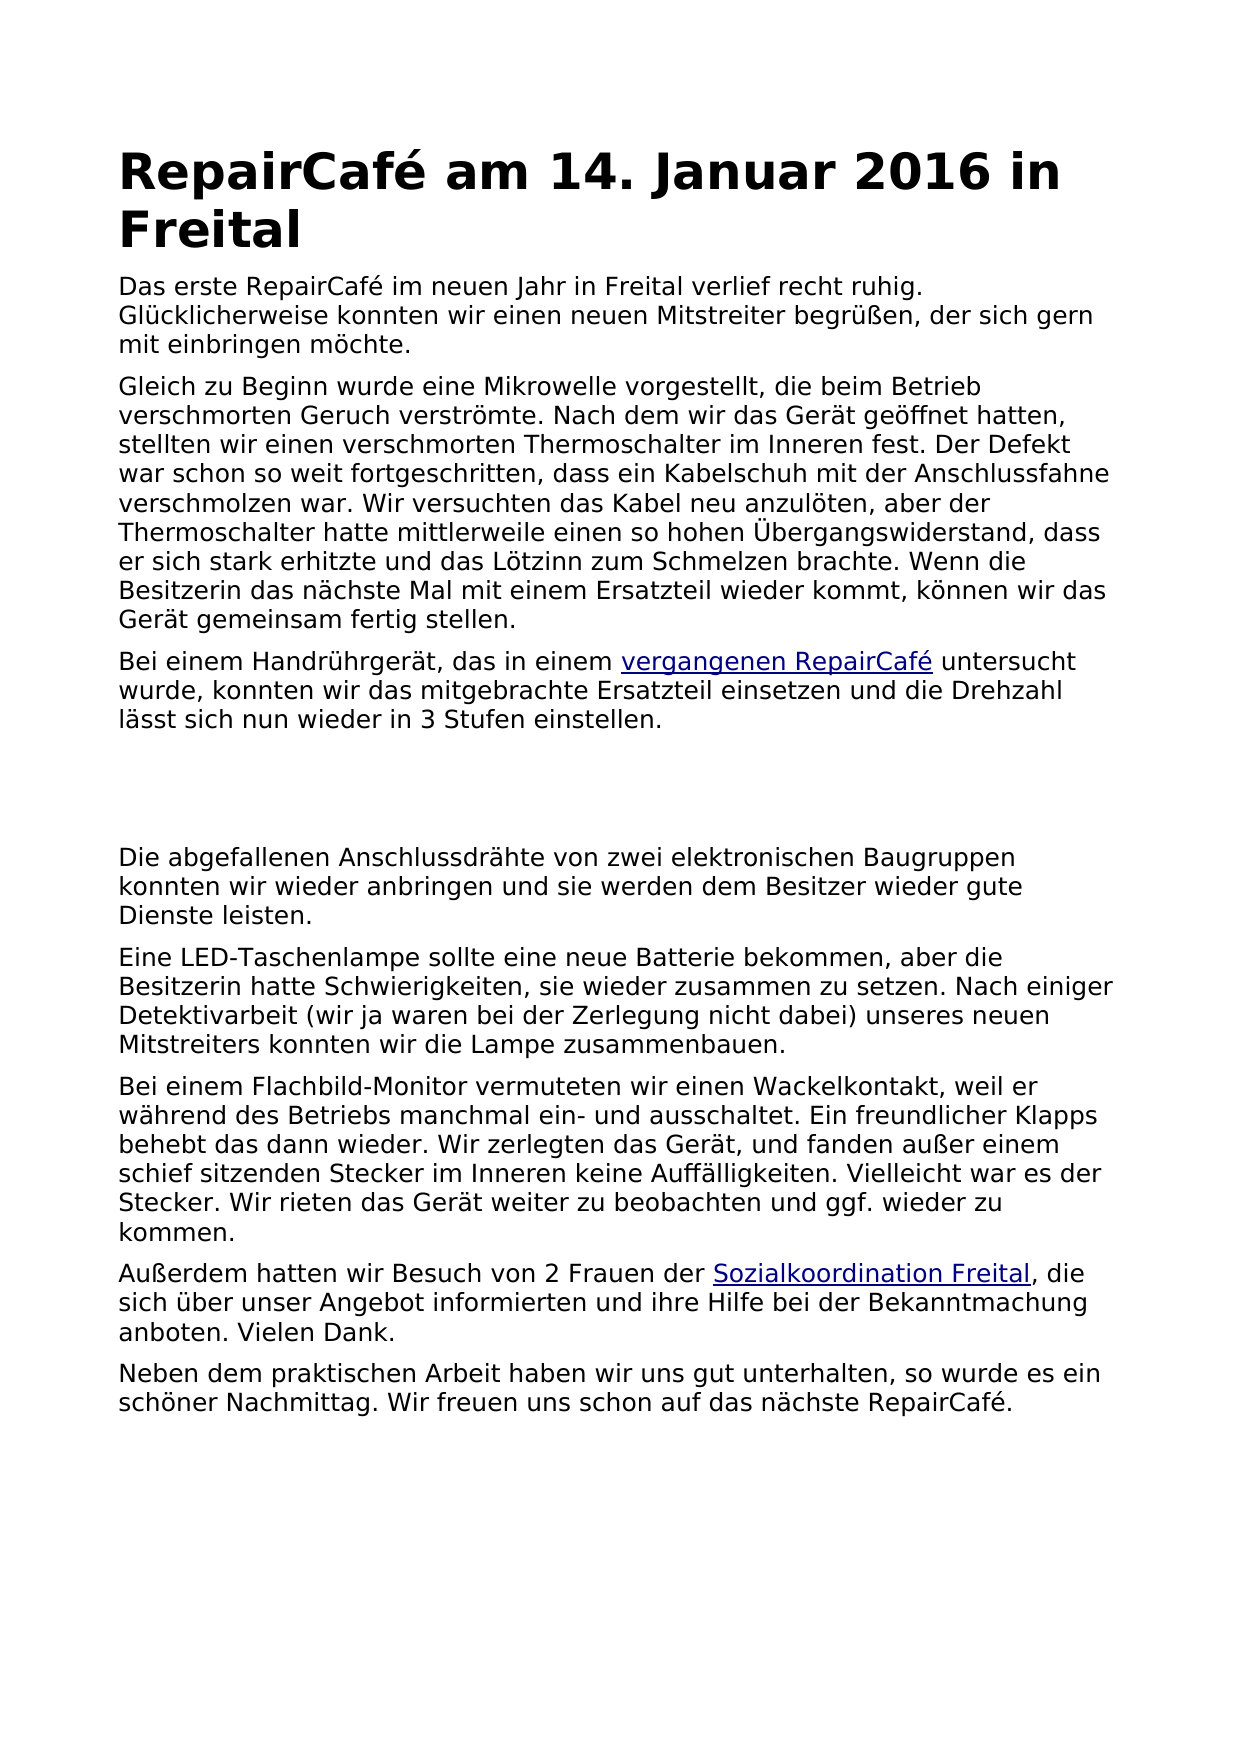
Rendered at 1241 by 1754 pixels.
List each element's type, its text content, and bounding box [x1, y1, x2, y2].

subtitle RepairCafé am 14. Januar 2016 in Freital [118, 143, 1122, 259]
text Bei einem Handrührgerät, das in einem vergangenen RepairCafé untersucht wurde, konnten wir das mitgebrachte Ersatzteil einsetzen und die Drehzahl lässt sich nun wieder in 3 Stufen einstellen. [118, 647, 1122, 734]
text Eine LED-Taschenlampe sollte eine neue Batterie bekommen, aber die Besitzerin hatte Schwierigkeiten, sie wieder zusammen zu setzen. Nach einiger Detektivarbeit (wir ja waren bei der Zerlegung nicht dabei) unseres neuen Mitstreiters konnten wir die Lampe zusammenbauen. [118, 943, 1122, 1059]
text Außerdem hatten wir Besuch von 2 Frauen der Sozialkoordination Freital, die sich über unser Angebot informierten und ihre Hilfe bei der Bekanntmachung anboten. Vielen Dank. [118, 1259, 1122, 1347]
text Neben dem praktischen Arbeit haben wir uns gut unterhalten, so wurde es ein schöner Nachmittag. Wir freuen uns schon auf das nächste RepairCafé. [118, 1359, 1122, 1418]
text Bei einem Flachbild-Monitor vermuteten wir einen Wackelkontakt, weil er während des Betriebs manchmal ein- und ausschaltet. Ein freundlicher Klapps behebt das dann wieder. Wir zerlegten das Gerät, und fanden außer einem schief sitzenden Stecker im Inneren keine Auffälligkeiten. Vielleicht war es der Stecker. Wir rieten das Gerät weiter zu beobachten und ggf. wieder zu kommen. [118, 1072, 1122, 1247]
text Die abgefallenen Anschlussdrähte von zwei elektronischen Baugruppen konnten wir wieder anbringen und sie werden dem Besitzer wieder gute Dienste leisten. [118, 843, 1122, 930]
text Das erste RepairCafé im neuen Jahr in Freital verlief recht ruhig. Glücklicherweise konnten wir einen neuen Mitstreiter begrüßen, der sich gern mit einbringen möchte. [118, 272, 1122, 359]
text Gleich zu Beginn wurde eine Mikrowelle vorgestellt, die beim Betrieb verschmorten Geruch verströmte. Nach dem wir das Gerät geöffnet hatten, stellten wir einen verschmorten Thermoschalter im Inneren fest. Der Defekt war schon so weit fortgeschritten, dass ein Kabelschuh mit der Anschlussfahne verschmolzen war. Wir versuchten das Kabel neu anzulöten, aber der Thermoschalter hatte mittlerweile einen so hohen Übergangswiderstand, dass er sich stark erhitzte und das Lötzinn zum Schmelzen brachte. Wenn die Besitzerin das nächste Mal mit einem Ersatzteil wieder kommt, können wir das Gerät gemeinsam fertig stellen. [118, 372, 1122, 634]
